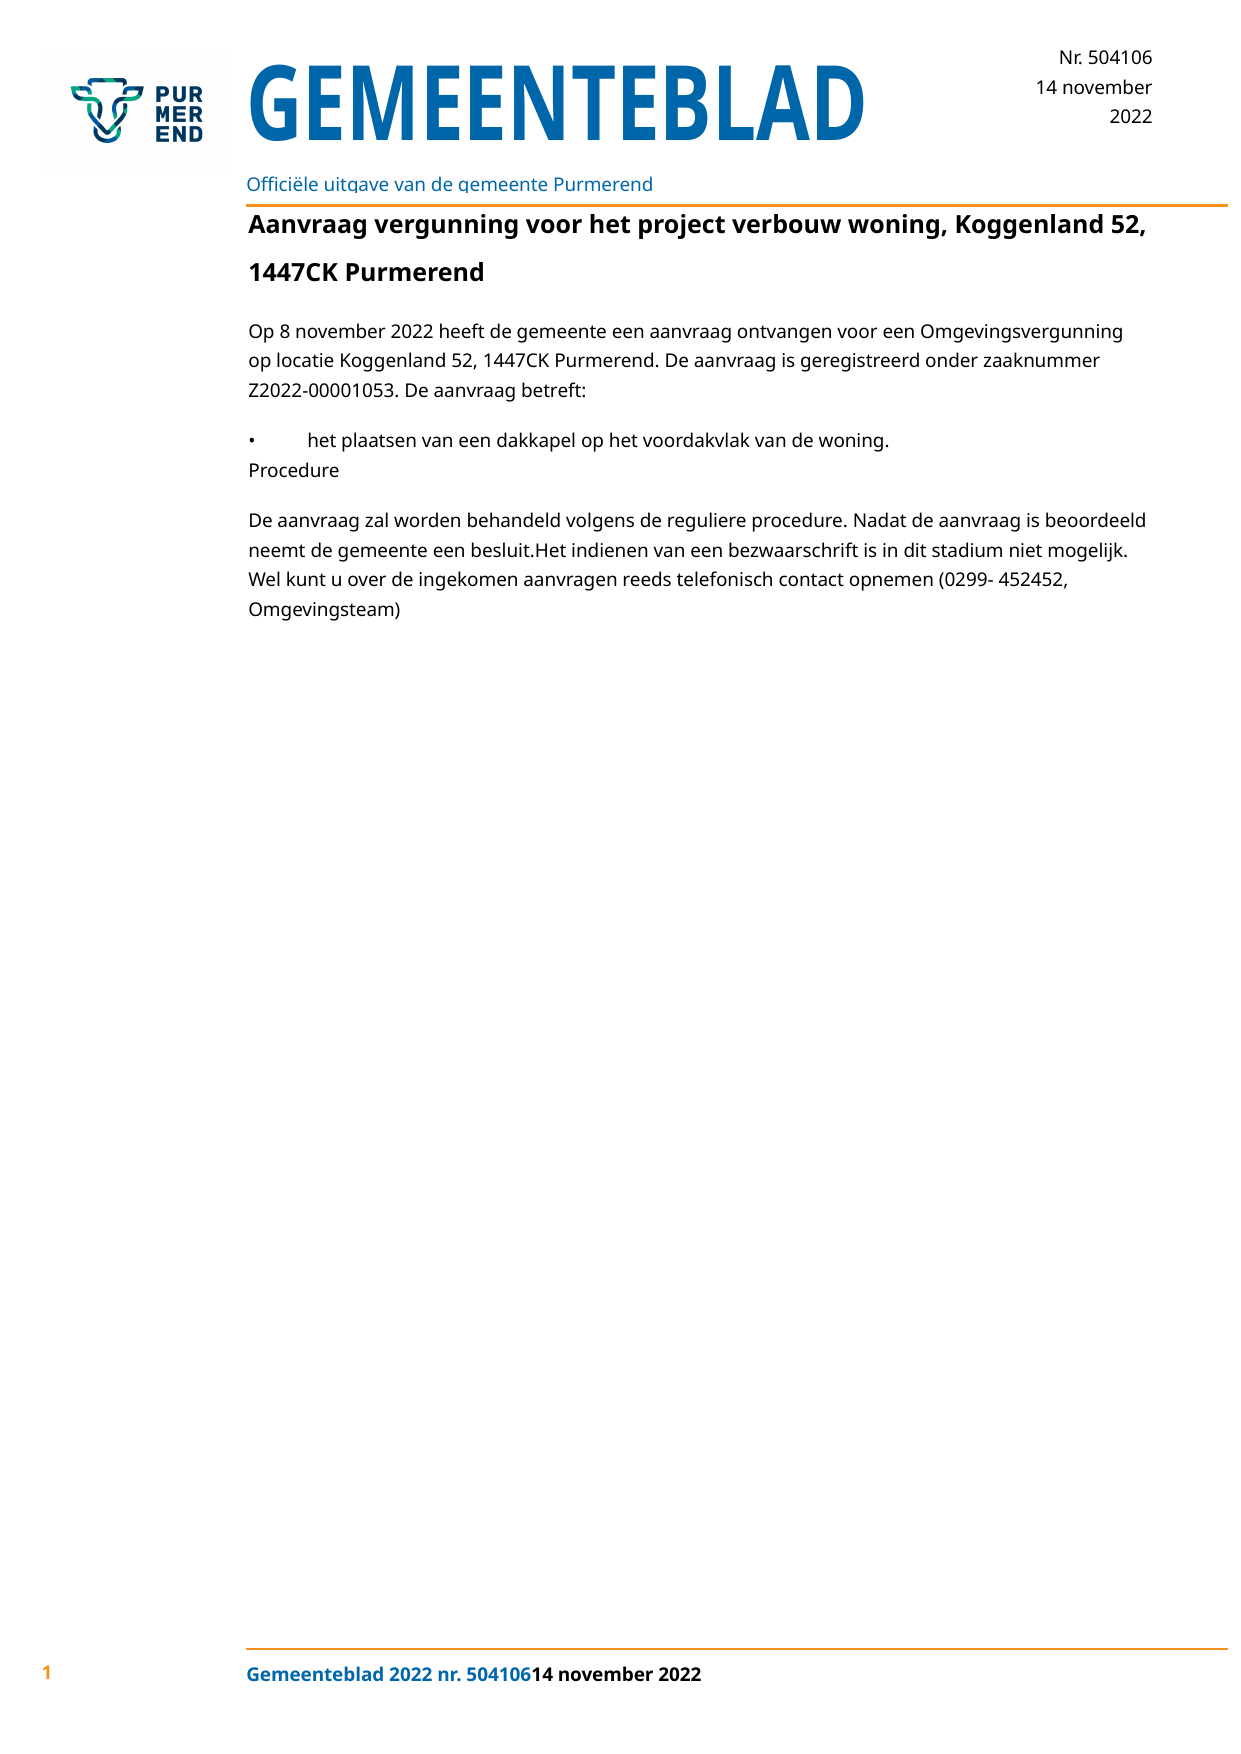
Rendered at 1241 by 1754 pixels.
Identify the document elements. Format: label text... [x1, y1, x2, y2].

text Aanvraag vergunning voor het project verbouw woning, Koggenland 52, 1447CK Purmerend [248, 207, 1152, 288]
text De aanvraag zal worden behandeld volgens de reguliere procedure. Nadat de aanvraag is beoordeeld neemt de gemeente een besluit.Het indienen van een bezwaarschrift is in dit stadium niet mogelijk. Wel kunt u over de ingekomen aanvragen reeds telefonisch contact opnemen (0299- 452452, Omgevingsteam) [248, 507, 1152, 622]
list het plaatsen van een dakkapel op het voordakvlak van de woning. [248, 427, 1152, 453]
picture [41, 47, 231, 172]
text Procedure [248, 457, 1152, 483]
text Op 8 november 2022 heeft de gemeente een aanvraag ontvangen voor een Omgevingsvergunning op locatie Koggenland 52, 1447CK Purmerend. De aanvraag is geregistreerd onder zaaknummer Z2022-00001053. De aanvraag betreft: [248, 318, 1152, 403]
